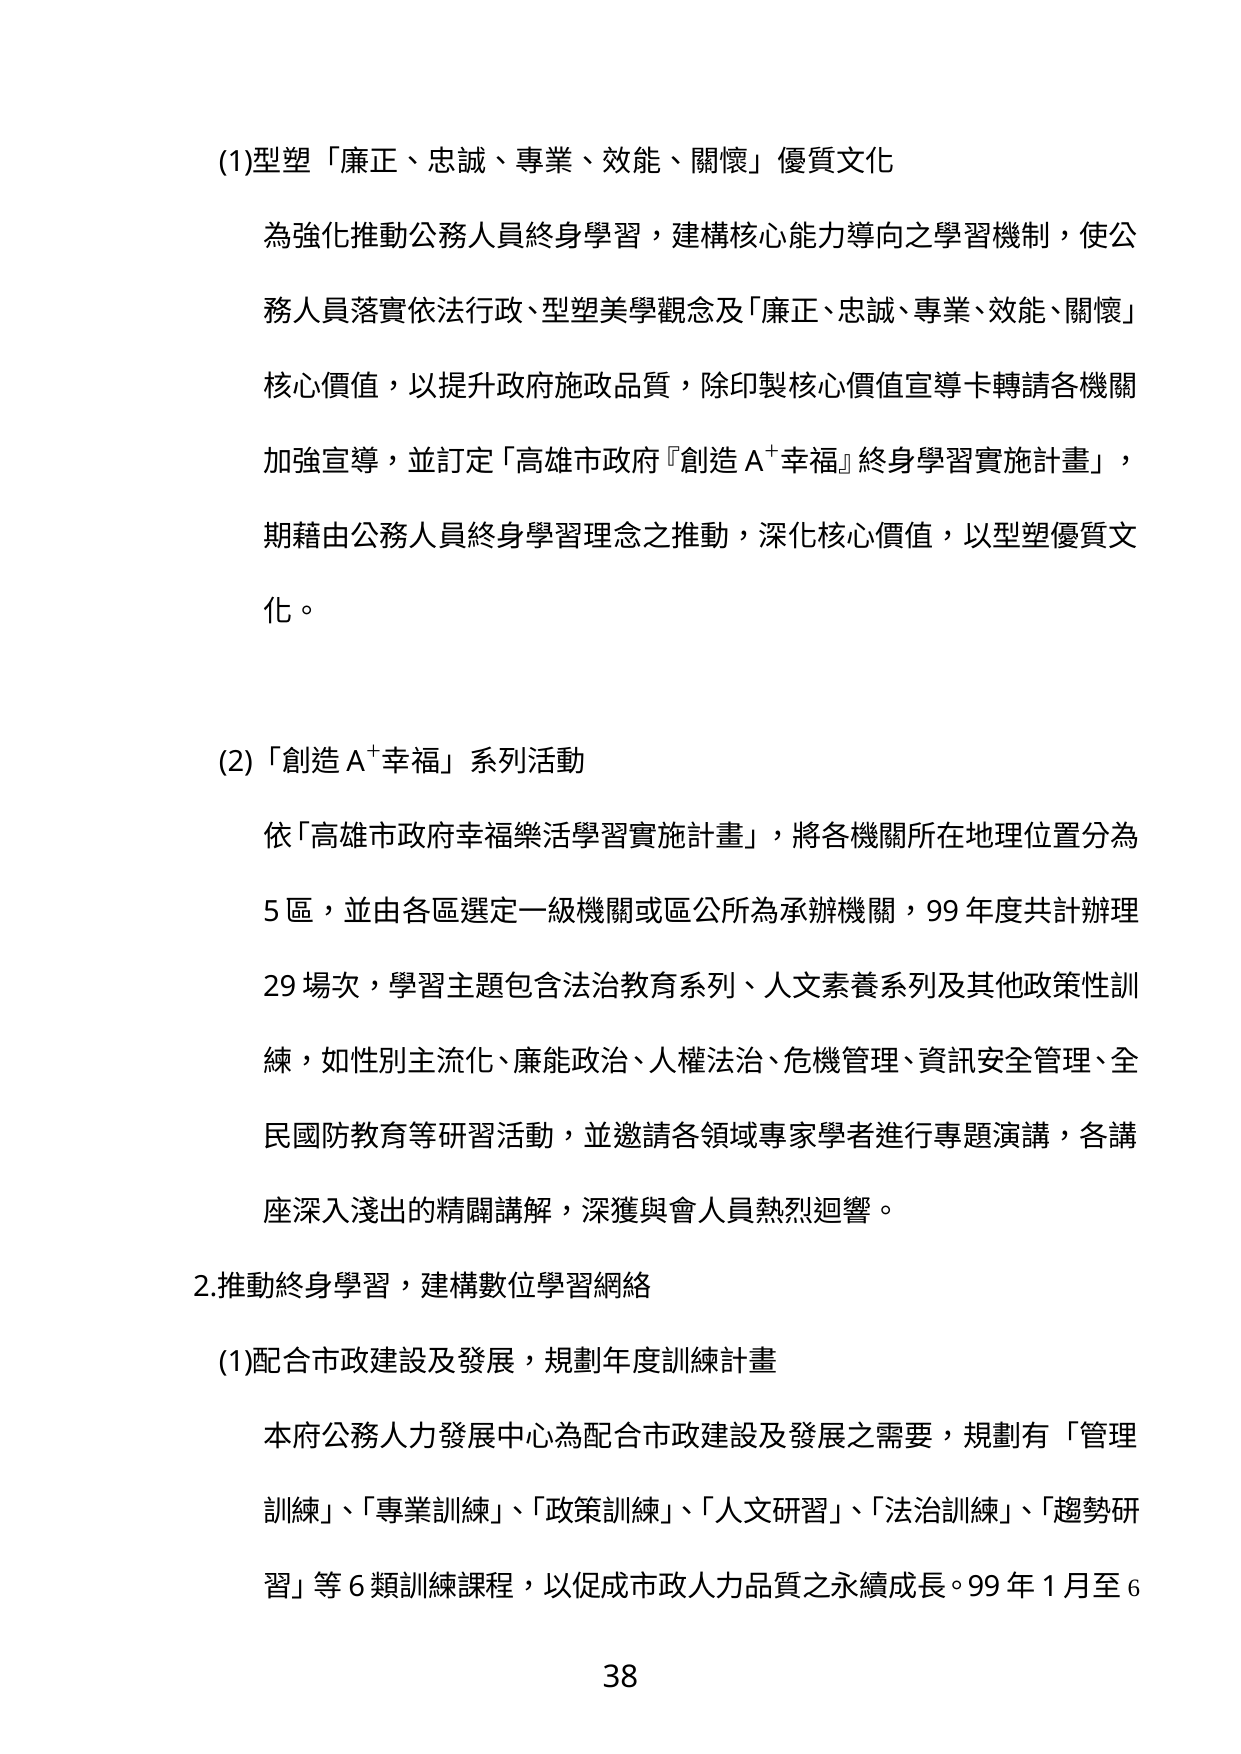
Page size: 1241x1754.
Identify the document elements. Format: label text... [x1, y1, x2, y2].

text 本府公務人力發展中心為配合市政建設及發展之需要，規劃有「管理訓練」、「專業訓練」、「政策訓練」、「人文研習」、「法治訓練」、「趨勢研習」等6類訓練課程，以促成市政人力品質之永續成長。99年1月至6 [263, 1396, 1140, 1621]
text 依「高雄市政府幸福樂活學習實施計畫」，將各機關所在地理位置分為5區，並由各區選定一級機關或區公所為承辦機關，99年度共計辦理29場次，學習主題包含法治教育系列、人文素養系列及其他政策性訓練，如性別主流化、廉能政治、人權法治、危機管理、資訊安全管理、全民國防教育等研習活動，並邀請各領域專家學者進行專題演講，各講座深入淺出的精闢講解，深獲與會人員熱烈迴響。 [263, 796, 1140, 1246]
text (1)配合市政建設及發展，規劃年度訓練計畫 [100, 1321, 1140, 1396]
text 2.推動終身學習，建構數位學習網絡 [193, 1246, 1140, 1321]
text (1)型塑「廉正、忠誠、專業、效能、關懷」優質文化 [100, 121, 1140, 196]
text 為強化推動公務人員終身學習，建構核心能力導向之學習機制，使公務人員落實依法行政、型塑美學觀念及「廉正、忠誠、專業、效能、關懷」核心價值，以提升政府施政品質，除印製核心價值宣導卡轉請各機關加強宣導，並訂定「高雄市政府『創造A＋幸福』終身學習實施計畫」，期藉由公務人員終身學習理念之推動，深化核心價值，以型塑優質文化。 [263, 196, 1140, 646]
text (2)「創造A＋幸福」系列活動 [100, 721, 1140, 796]
